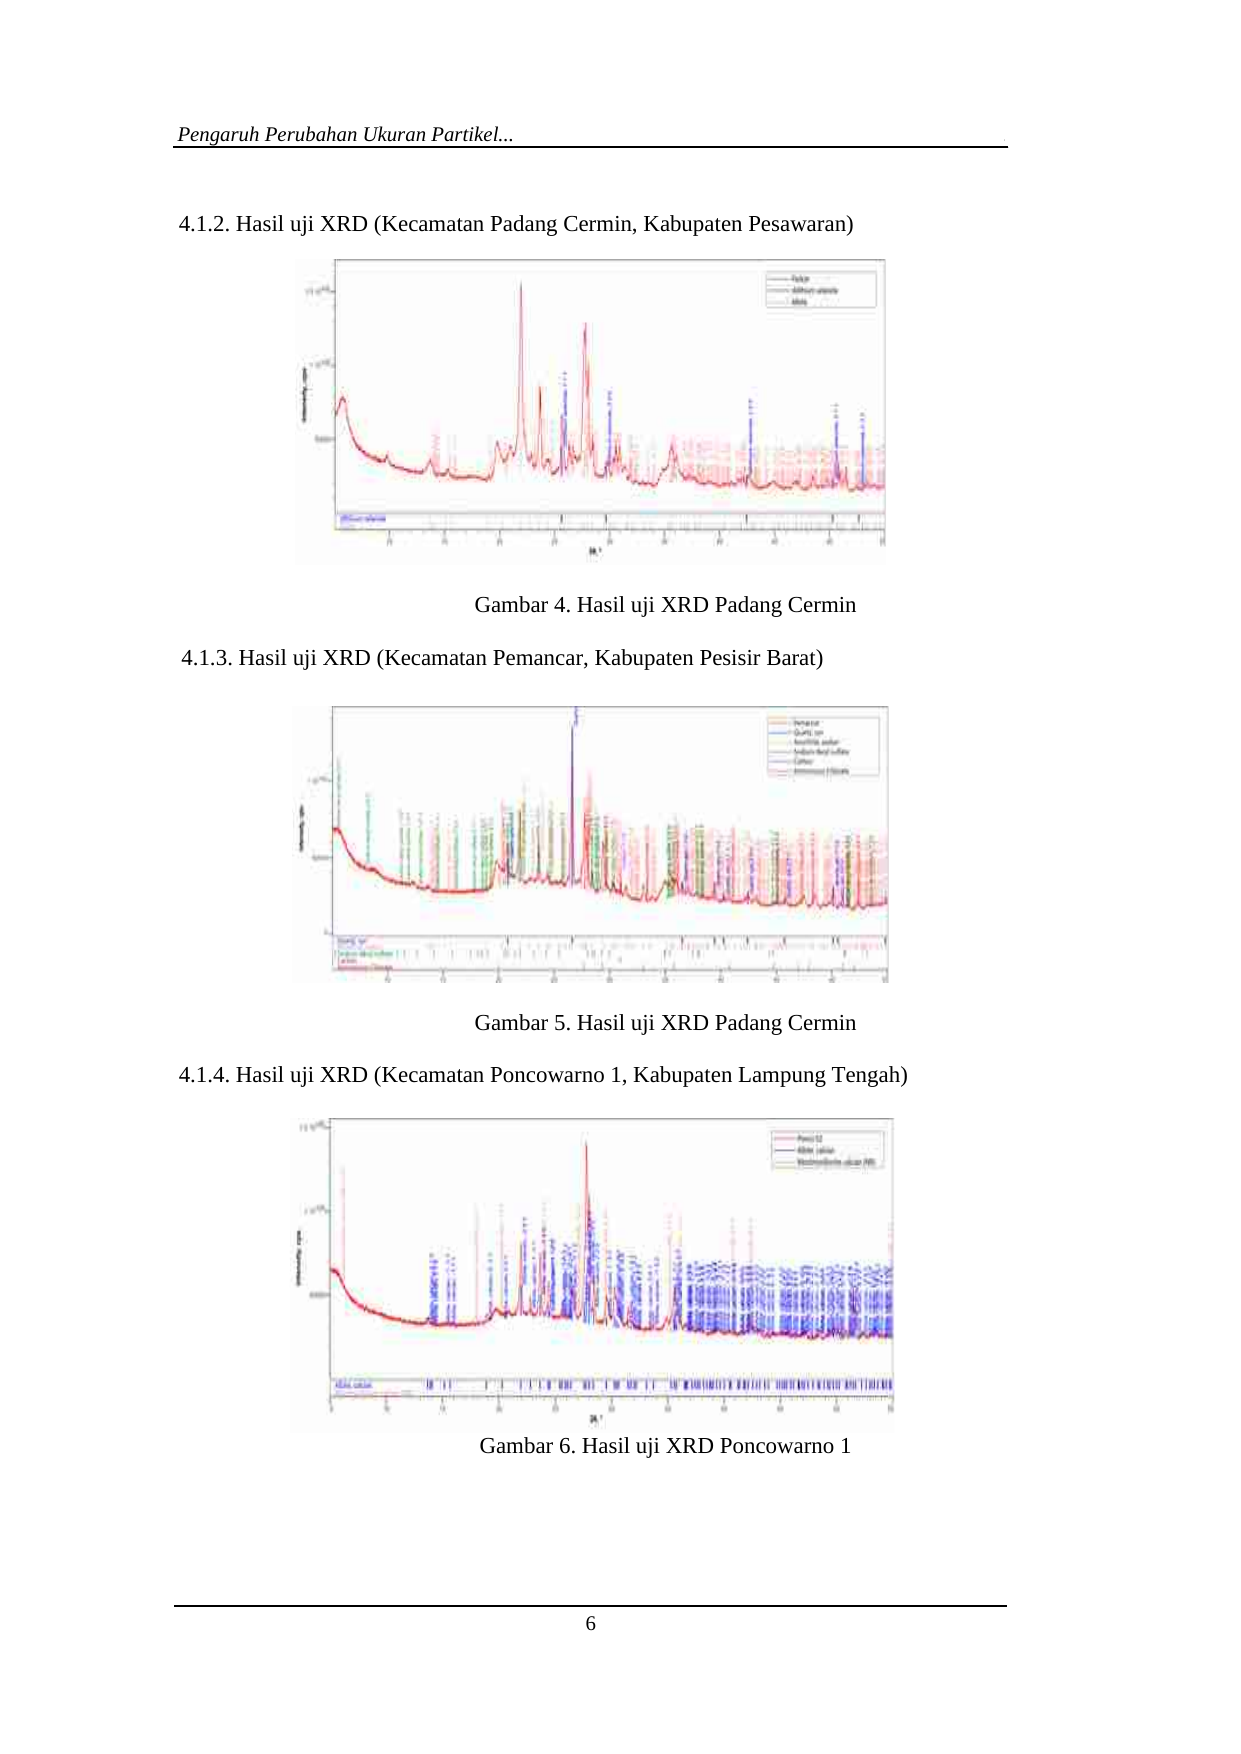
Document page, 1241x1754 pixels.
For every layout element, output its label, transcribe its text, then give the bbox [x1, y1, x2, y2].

list 4.1.3. Hasil uji XRD (Kecamatan Pemancar, Kabupaten Pesisir Barat) [181, 644, 1004, 670]
picture [292, 706, 889, 983]
list 4.1.4. Hasil uji XRD (Kecamatan Poncowarno 1, Kabupaten Lampung Tengah) [178, 1061, 1004, 1088]
list Gambar 5. Hasil uji XRD Padang Cermin [177, 1009, 1004, 1035]
picture [289, 1118, 895, 1433]
list 4.1.2. Hasil uji XRD (Kecamatan Padang Cermin, Kabupaten Pesawaran) [178, 209, 1004, 236]
list Gambar 4. Hasil uji XRD Padang Cermin [177, 591, 1004, 618]
list Gambar 6. Hasil uji XRD Poncowarno 1 [177, 1114, 1004, 1459]
picture [295, 259, 887, 565]
